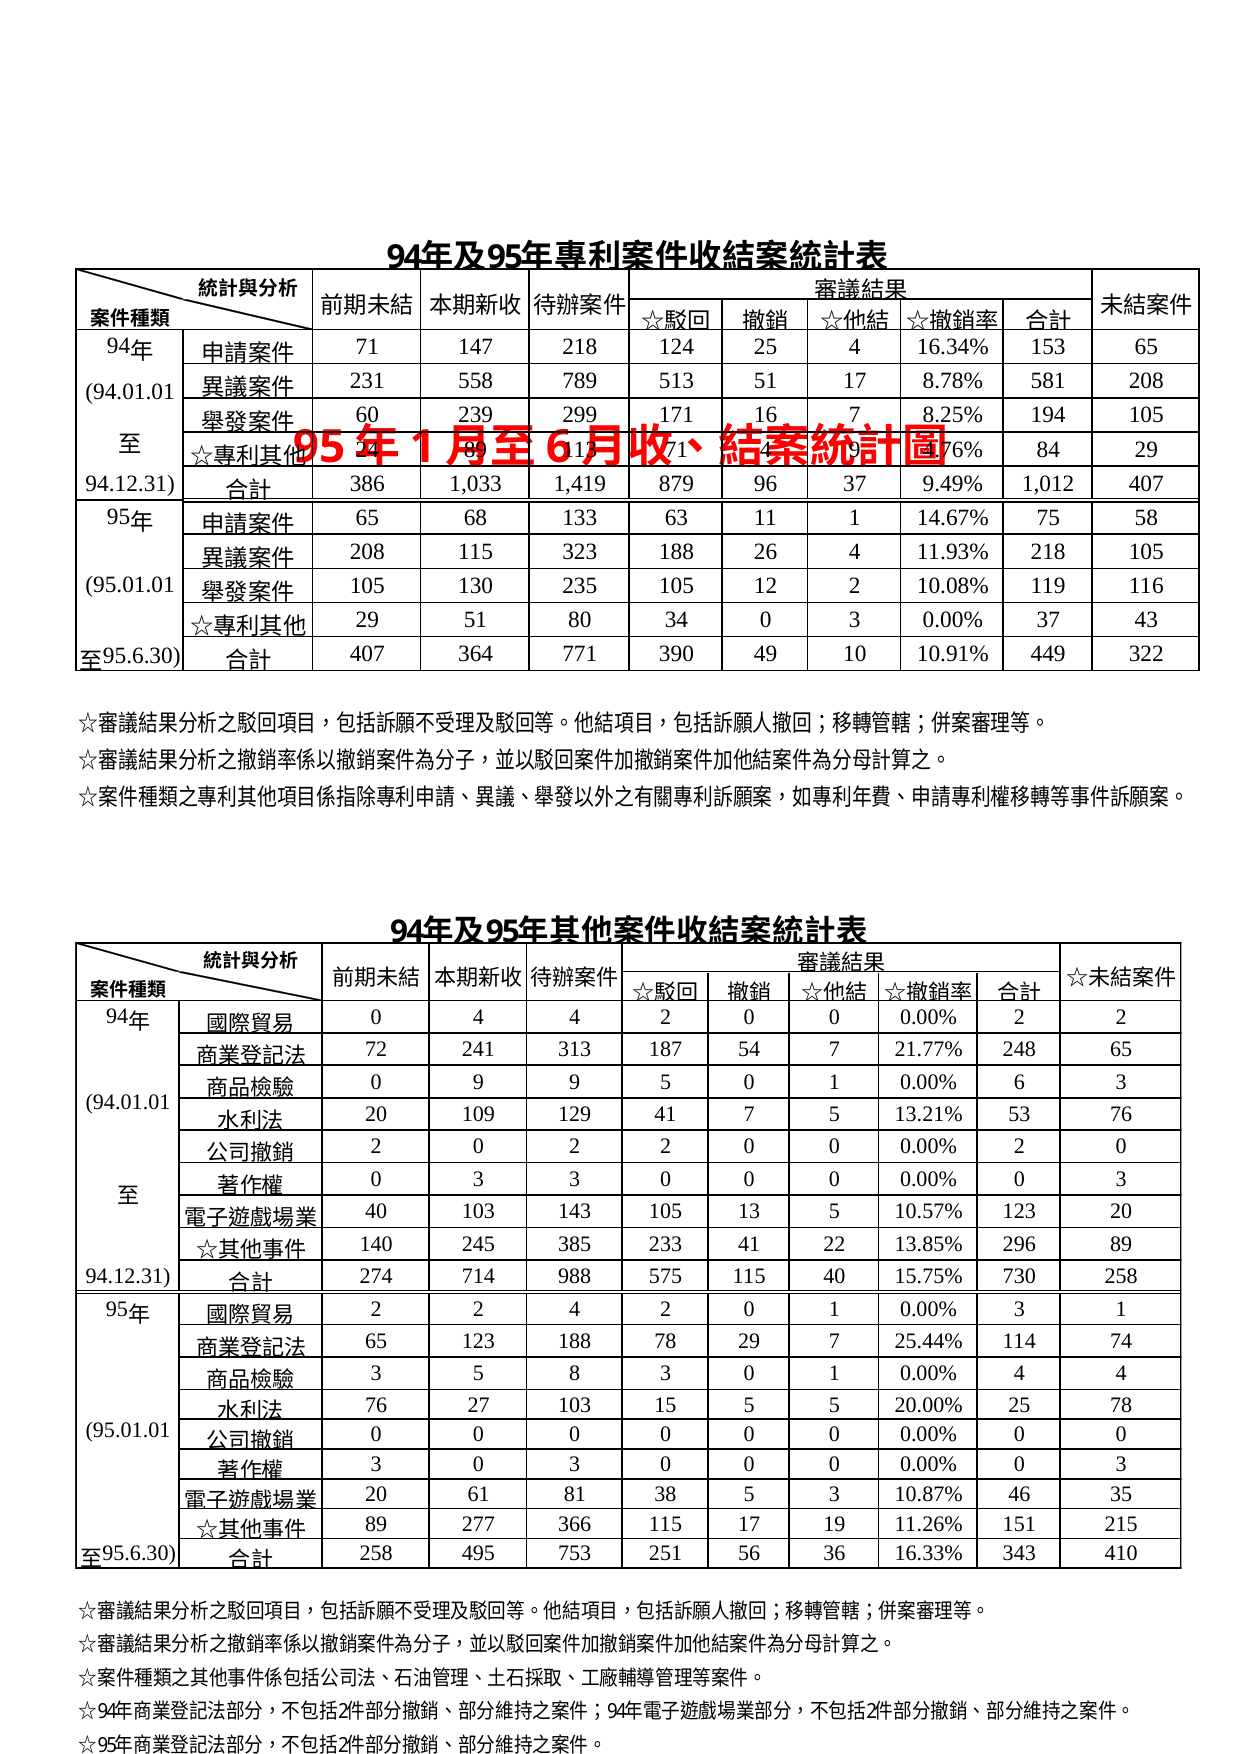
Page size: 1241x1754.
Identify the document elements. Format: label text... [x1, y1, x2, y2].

text 95年1月至6月收、結案統計圖 [421, 405, 528, 431]
text 95年1月至6月收、結案統計圖 [723, 467, 807, 480]
text 95年1月至6月收、結案統計圖 [530, 467, 628, 480]
text 95年1月至6月收、結案統計圖 [910, 433, 939, 460]
text 95年1月至6月收、結案統計圖 [313, 433, 377, 465]
text 95年1月至6月收、結案統計圖 [313, 405, 420, 431]
text 95年1月至6月收、結案統計圖 [530, 433, 590, 465]
text 95年1月至6月收、結案統計圖 [530, 405, 628, 431]
text 95年1月至6月收、結案統計圖 [901, 405, 1002, 431]
text 95年1月至6月收、結案統計圖 [808, 433, 834, 465]
text 95年1月至6月收、結案統計圖 [808, 405, 900, 431]
text 95年1月至6月收、結案統計圖 [945, 433, 1002, 465]
text 95年1月至6月收、結案統計圖 [663, 433, 721, 465]
text 95年1月至6月收、結案統計圖 [421, 433, 454, 465]
text 95年1月至6月收、結案統計圖 [313, 467, 420, 480]
text 95年1月至6月收、結案統計圖 [481, 433, 528, 465]
text 95年1月至6月收、結案統計圖 [187, 467, 312, 480]
text 95年1月至6月收、結案統計圖 [630, 405, 721, 431]
text 95年1月至6月收、結案統計圖 [382, 433, 420, 465]
text 95年1月至6月收、結案統計圖 [723, 405, 807, 431]
text 95年1月至6月收、結案統計圖 [617, 433, 628, 465]
text 95年1月至6月收、結案統計圖 [901, 467, 1002, 480]
text 95年1月至6月收、結案統計圖 [421, 467, 528, 480]
text 95年1月至6月收、結案統計圖 [187, 433, 297, 465]
text 95年1月至6月收、結案統計圖 [630, 467, 721, 480]
text 95年1月至6月收、結案統計圖 [588, 452, 614, 465]
text 95年1月至6月收、結案統計圖 [808, 467, 900, 480]
text 95年1月至6月收、結案統計圖 [848, 433, 886, 465]
text 95年1月至6月收、結案統計圖 [723, 433, 780, 465]
text 95年1月至6月收、結案統計圖 [1004, 467, 1053, 480]
text 95年1月至6月收、結案統計圖 [1004, 405, 1053, 431]
text 95年1月至6月收、結案統計圖 [1004, 433, 1053, 465]
text 95年1月至6月收、結案統計圖 [452, 452, 478, 465]
text 95年1月至6月收、結案統計圖 [187, 405, 312, 431]
